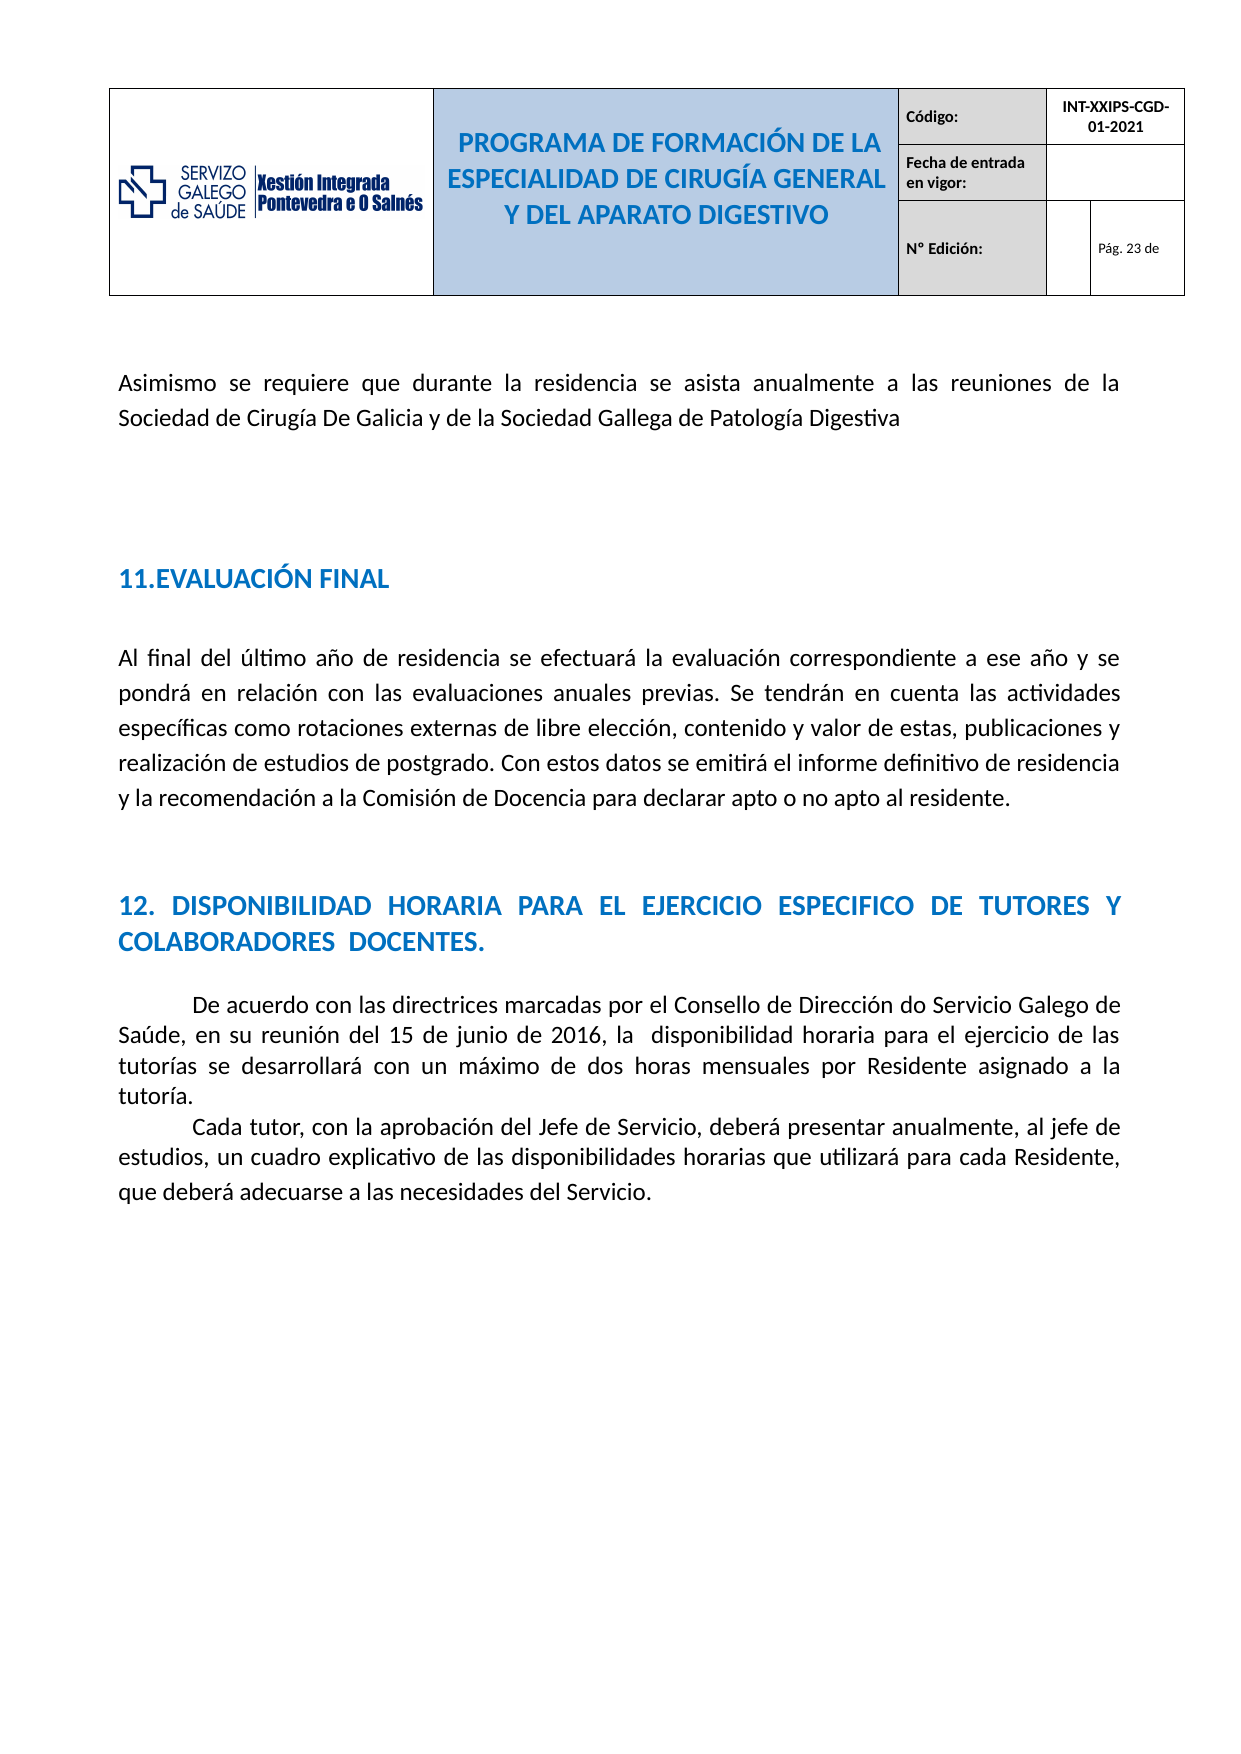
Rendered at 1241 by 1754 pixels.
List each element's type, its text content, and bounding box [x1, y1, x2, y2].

list EVALUACIÓN FINAL [118, 560, 1122, 596]
text Cada tutor, con la aprobación del Jefe de Servicio, deberá presentar anualmente, al jefe de estudios, un cuadro explicativo de las disponibilidades horarias que utilizará para cada Residente, que deberá adecuarse a las necesidades del Servicio. [118, 1111, 1122, 1207]
list Asimismo se requiere que durante la residencia se asista anualmente a las reuniones de la Sociedad de Cirugía De Galicia y de la Sociedad Gallega de Patología Digestiva [118, 367, 1122, 433]
text De acuerdo con las directrices marcadas por el Consello de Dirección do Servicio Galego de Saúde, en su reunión del 15 de junio de 2016, la disponibilidad horaria para el ejercicio de las tutorías se desarrollará con un máximo de dos horas mensuales por Residente asignado a la tutoría. [118, 989, 1122, 1111]
list 12. DISPONIBILIDAD HORARIA PARA EL EJERCICIO ESPECIFICO DE TUTORES Y COLABORADORES DOCENTES. [118, 887, 1122, 958]
picture [118, 165, 425, 219]
list Al final del último año de residencia se efectuará la evaluación correspondiente a ese año y se pondrá en relación con las evaluaciones anuales previas. Se tendrán en cuenta las actividades específicas como rotaciones externas de libre elección, contenido y valor de estas, publicaciones y realización de estudios de postgrado. Con estos datos se emitirá el informe definitivo de residencia y la recomendación a la Comisión de Docencia para declarar apto o no apto al residente. [118, 642, 1122, 812]
